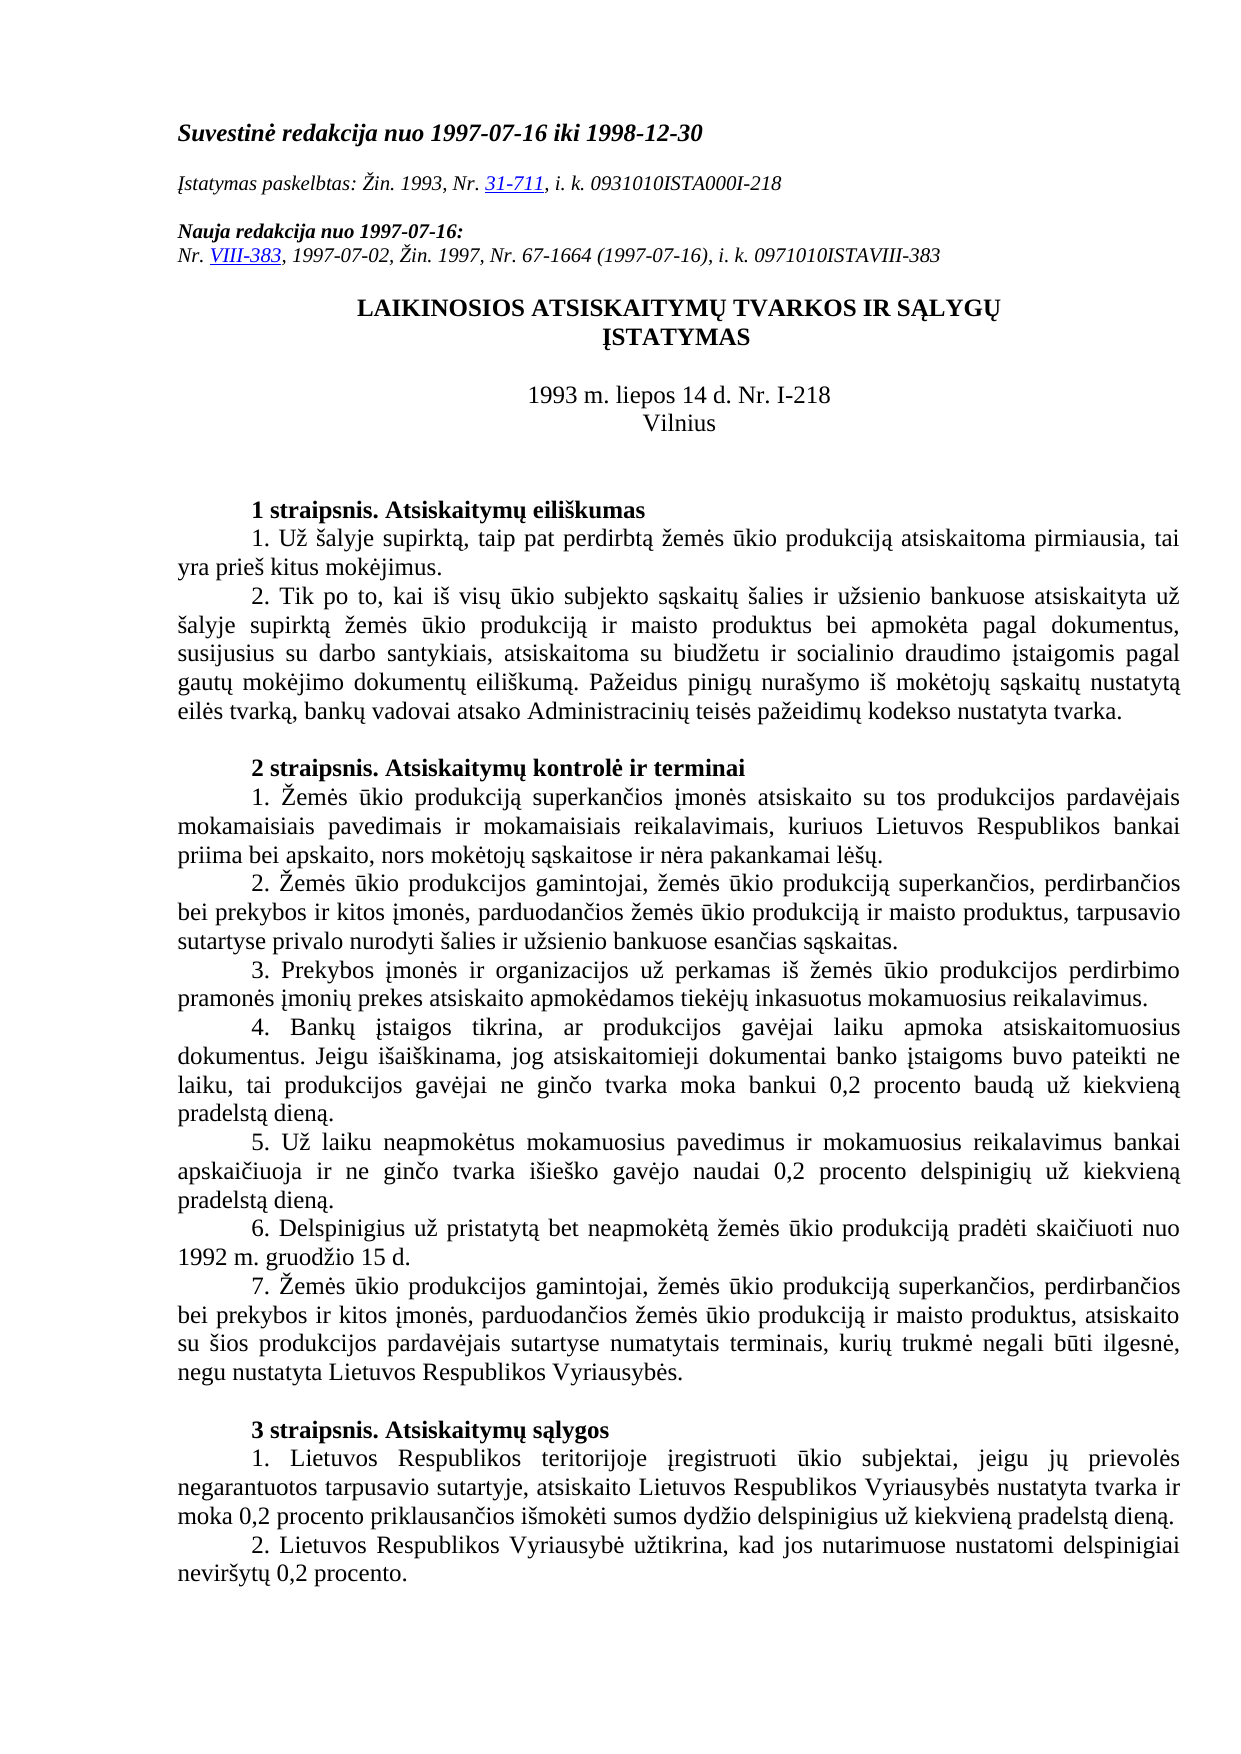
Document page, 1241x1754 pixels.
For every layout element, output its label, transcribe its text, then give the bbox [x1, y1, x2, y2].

text 2. Tik po to, kai iš visų ūkio subjekto sąskaitų šalies ir užsienio bankuose atsiskaityta už šalyje supirktą žemės ūkio produkciją ir maisto produktus bei apmokėta pagal dokumentus, susijusius su darbo santykiais, atsiskaitoma su biudžetu ir socialinio draudimo įstaigomis pagal gautų mokėjimo dokumentų eiliškumą. Pažeidus pinigų nurašymo iš mokėtojų sąskaitų nustatytą eilės tvarką, bankų vadovai atsako Administracinių teisės pažeidimų kodekso nustatyta tvarka. [177, 581, 1181, 725]
text 2. Žemės ūkio produkcijos gamintojai, žemės ūkio produkciją superkančios, perdirbančios bei prekybos ir kitos įmonės, parduodančios žemės ūkio produkciją ir maisto produktus, tarpusavio sutartyse privalo nurodyti šalies ir užsienio bankuose esančias sąskaitas. [177, 868, 1181, 955]
text 7. Žemės ūkio produkcijos gamintojai, žemės ūkio produkciją superkančios, perdirbančios bei prekybos ir kitos įmonės, parduodančios žemės ūkio produkciją ir maisto produktus, atsiskaito su šios produkcijos pardavėjais sutartyse numatytais terminais, kurių trukmė negali būti ilgesnė, negu nustatyta Lietuvos Respublikos Vyriausybės. [177, 1271, 1181, 1386]
text 1 straipsnis. Atsiskaitymų eiliškumas [177, 495, 1181, 523]
text Nauja redakcija nuo 1997-07-16: [177, 219, 1181, 243]
text 3 straipsnis. Atsiskaitymų sąlygos [177, 1415, 1181, 1443]
text 2. Lietuvos Respublikos Vyriausybė užtikrina, kad jos nutarimuose nustatomi delspinigiai neviršytų 0,2 procento. [177, 1530, 1181, 1587]
text Vilnius [177, 408, 1181, 437]
text Nr. VIII-383, 1997-07-02, Žin. 1997, Nr. 67-1664 (1997-07-16), i. k. 0971010ISTAVIII-383 [177, 243, 1181, 267]
text 1. Žemės ūkio produkciją superkančios įmonės atsiskaito su tos produkcijos pardavėjais mokamaisiais pavedimais ir mokamaisiais reikalavimais, kuriuos Lietuvos Respublikos bankai priima bei apskaito, nors mokėtojų sąskaitose ir nėra pakankamai lėšų. [177, 782, 1181, 868]
text 6. Delspinigius už pristatytą bet neapmokėtą žemės ūkio produkciją pradėti skaičiuoti nuo 1992 m. gruodžio 15 d. [177, 1213, 1181, 1271]
text 3. Prekybos įmonės ir organizacijos už perkamas iš žemės ūkio produkcijos perdirbimo pramonės įmonių prekes atsiskaito apmokėdamos tiekėjų inkasuotus mokamuosius reikalavimus. [177, 955, 1181, 1012]
text 4. Bankų įstaigos tikrina, ar produkcijos gavėjai laiku apmoka atsiskaitomuosius dokumentus. Jeigu išaiškinama, jog atsiskaitomieji dokumentai banko įstaigoms buvo pateikti ne laiku, tai produkcijos gavėjai ne ginčo tvarka moka bankui 0,2 procento baudą už kiekvieną pradelstą dieną. [177, 1012, 1181, 1127]
text 5. Už laiku neapmokėtus mokamuosius pavedimus ir mokamuosius reikalavimus bankai apskaičiuoja ir ne ginčo tvarka išieško gavėjo naudai 0,2 procento delspinigių už kiekvieną pradelstą dieną. [177, 1127, 1181, 1213]
text LAIKINOSIOS ATSISKAITYMŲ TVARKOS IR SĄLYGŲ ĮSTATYMAS [177, 293, 1181, 351]
text Suvestinė redakcija nuo 1997-07-16 iki 1998-12-30 [177, 118, 1181, 147]
text 1. Lietuvos Respublikos teritorijoje įregistruoti ūkio subjektai, jeigu jų prievolės negarantuotos tarpusavio sutartyje, atsiskaito Lietuvos Respublikos Vyriausybės nustatyta tvarka ir moka 0,2 procento priklausančios išmokėti sumos dydžio delspinigius už kiekvieną pradelstą dieną. [177, 1443, 1181, 1530]
text Įstatymas paskelbtas: Žin. 1993, Nr. 31-711, i. k. 0931010ISTA000I-218 [177, 171, 1181, 195]
text 1. Už šalyje supirktą, taip pat perdirbtą žemės ūkio produkciją atsiskaitoma pirmiausia, tai yra prieš kitus mokėjimus. [177, 523, 1181, 581]
text 2 straipsnis. Atsiskaitymų kontrolė ir terminai [177, 753, 1181, 782]
text 1993 m. liepos 14 d. Nr. I-218 [177, 380, 1181, 408]
